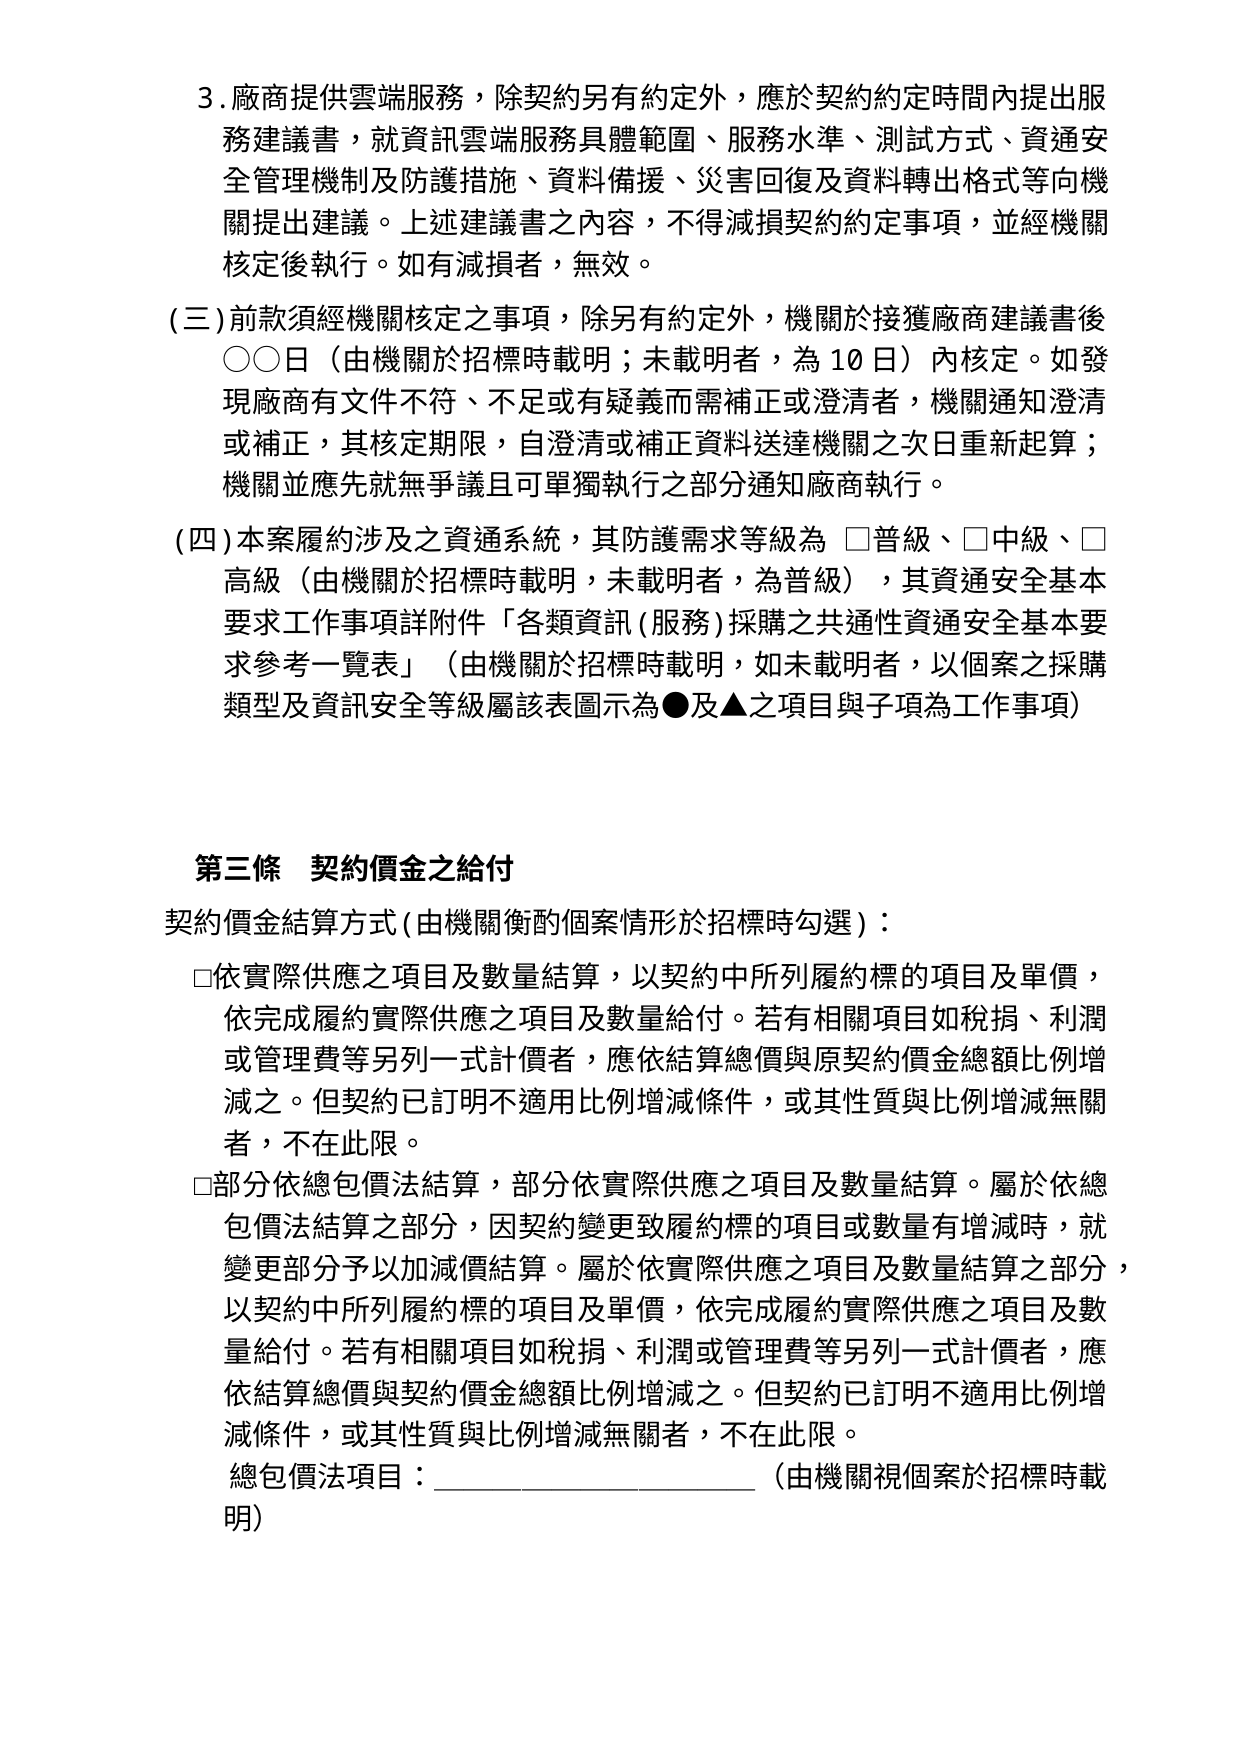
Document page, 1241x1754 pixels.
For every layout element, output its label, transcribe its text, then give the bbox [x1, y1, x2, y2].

text □部分依總包價法結算，部分依實際供應之項目及數量結算。屬於依總包價法結算之部分，因契約變更致履約標的項目或數量有增減時，就變更部分予以加減價結算。屬於依實際供應之項目及數量結算之部分，以契約中所列履約標的項目及單價，依完成履約實際供應之項目及數量給付。若有相關項目如稅捐、利潤或管理費等另列一式計價者，應依結算總價與契約價金總額比例增減之。但契約已訂明不適用比例增減條件，或其性質與比例增減無關者，不在此限。 [194, 1162, 1109, 1454]
text (四)本案履約涉及之資通系統，其防護需求等級為 □普級、□中級、□高級（由機關於招標時載明，未載明者，為普級），其資通安全基本要求工作事項詳附件「各類資訊(服務)採購之共通性資通安全基本要求參考一覽表」（由機關於招標時載明，如未載明者，以個案之採購類型及資訊安全等級屬該表圖示為●及▲之項目與子項為工作事項） [135, 517, 1109, 725]
text 3.廠商提供雲端服務，除契約另有約定外，應於契約約定時間內提出服務建議書，就資訊雲端服務具體範圍、服務水準、測試方式、資通安全管理機制及防護措施、資料備援、災害回復及資料轉出格式等向機關提出建議。上述建議書之內容，不得減損契約約定事項，並經機關核定後執行。如有減損者，無效。 [196, 75, 1109, 283]
text 契約價金結算方式(由機關衡酌個案情形於招標時勾選)： [164, 900, 1109, 942]
text 總包價法項目：＿＿＿＿＿＿＿＿＿＿＿（由機關視個案於招標時載明） [194, 1454, 1109, 1537]
text □依實際供應之項目及數量結算，以契約中所列履約標的項目及單價，依完成履約實際供應之項目及數量給付。若有相關項目如稅捐、利潤或管理費等另列一式計價者，應依結算總價與原契約價金總額比例增減之。但契約已訂明不適用比例增減條件，或其性質與比例增減無關者，不在此限。 [194, 954, 1109, 1162]
text 第三條 契約價金之給付 [135, 846, 1109, 887]
text (三)前款須經機關核定之事項，除另有約定外，機關於接獲廠商建議書後○○日（由機關於招標時載明；未載明者，為10日）內核定。如發現廠商有文件不符、不足或有疑義而需補正或澄清者，機關通知澄清或補正，其核定期限，自澄清或補正資料送達機關之次日重新起算；機關並應先就無爭議且可單獨執行之部分通知廠商執行。 [164, 296, 1109, 504]
